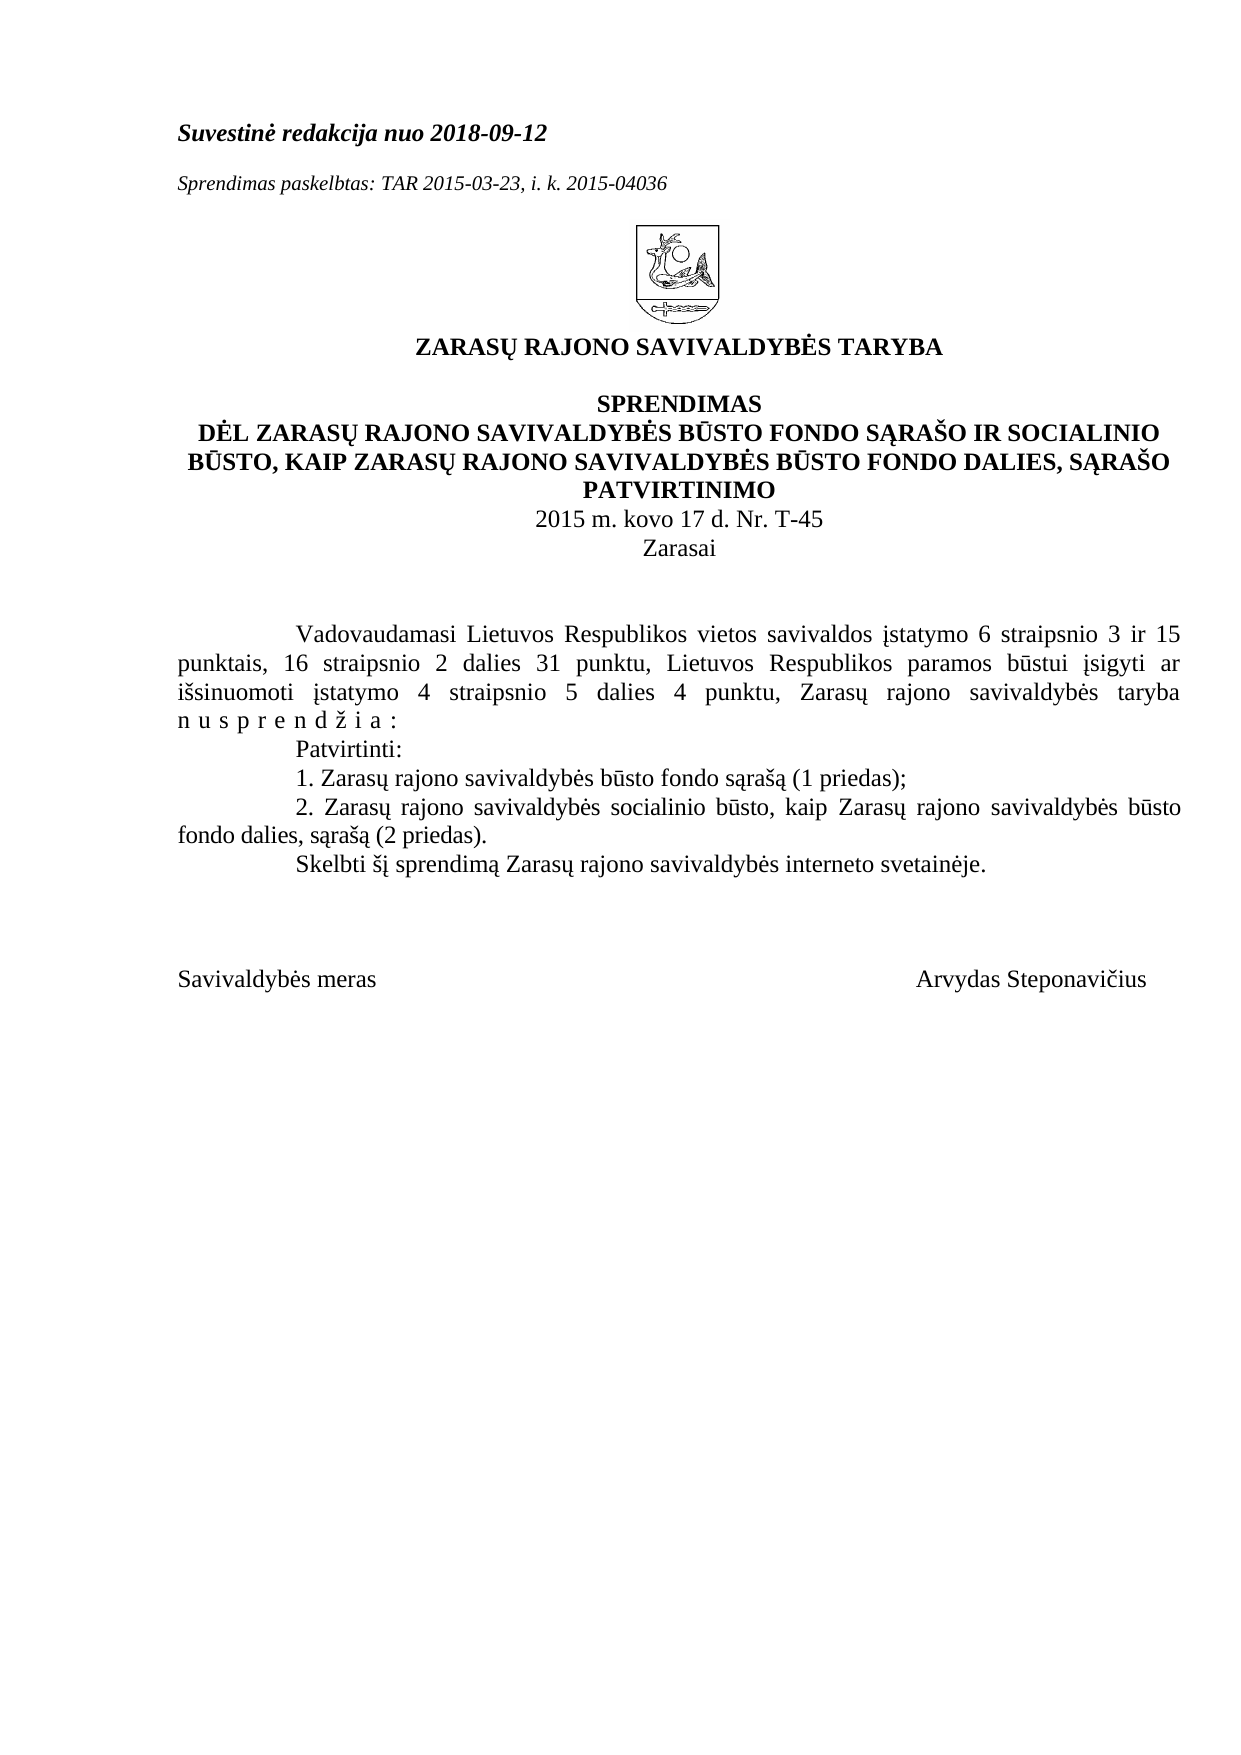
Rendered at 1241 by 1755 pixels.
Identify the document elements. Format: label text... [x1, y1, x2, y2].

text DĖL ZARASŲ RAJONO SAVIVALDYBĖS BŪSTO FONDO SĄRAŠO IR SOCIALINIO BŪSTO, KAIP ZARASŲ RAJONO SAVIVALDYBĖS BŪSTO FONDO DALIES, SĄRAŠO PATVIRTINIMO [177, 418, 1181, 504]
text Vadovaudamasi Lietuvos Respublikos vietos savivaldos įstatymo 6 straipsnio 3 ir 15 punktais, 16 straipsnio 2 dalies 31 punktu, Lietuvos Respublikos paramos būstui įsigyti ar išsinuomoti įstatymo 4 straipsnio 5 dalies 4 punktu, Zarasų rajono savivaldybės taryba nusprendžia: [177, 619, 1181, 734]
text Zarasai [177, 533, 1181, 562]
text 2. Zarasų rajono savivaldybės socialinio būsto, kaip Zarasų rajono savivaldybės būsto fondo dalies, sąrašą (2 priedas). [177, 792, 1181, 849]
text Savivaldybės meras Arvydas Steponavičius [177, 964, 1181, 993]
text Sprendimas paskelbtas: TAR 2015-03-23, i. k. 2015-04036 [177, 171, 1181, 195]
text 2015 m. kovo 17 d. Nr. T-45 [177, 504, 1181, 533]
text 1. Zarasų rajono savivaldybės būsto fondo sąrašą (1 priedas); [177, 763, 1181, 792]
text SPRENDIMAS [177, 389, 1181, 418]
text Zarasų rajono savivaldybės TARYBA [177, 332, 1181, 360]
text Skelbti šį sprendimą Zarasų rajono savivaldybės interneto svetainėje. [177, 849, 1181, 878]
text Suvestinė redakcija nuo 2018-09-12 [177, 118, 1181, 147]
text Patvirtinti: [177, 734, 1181, 763]
